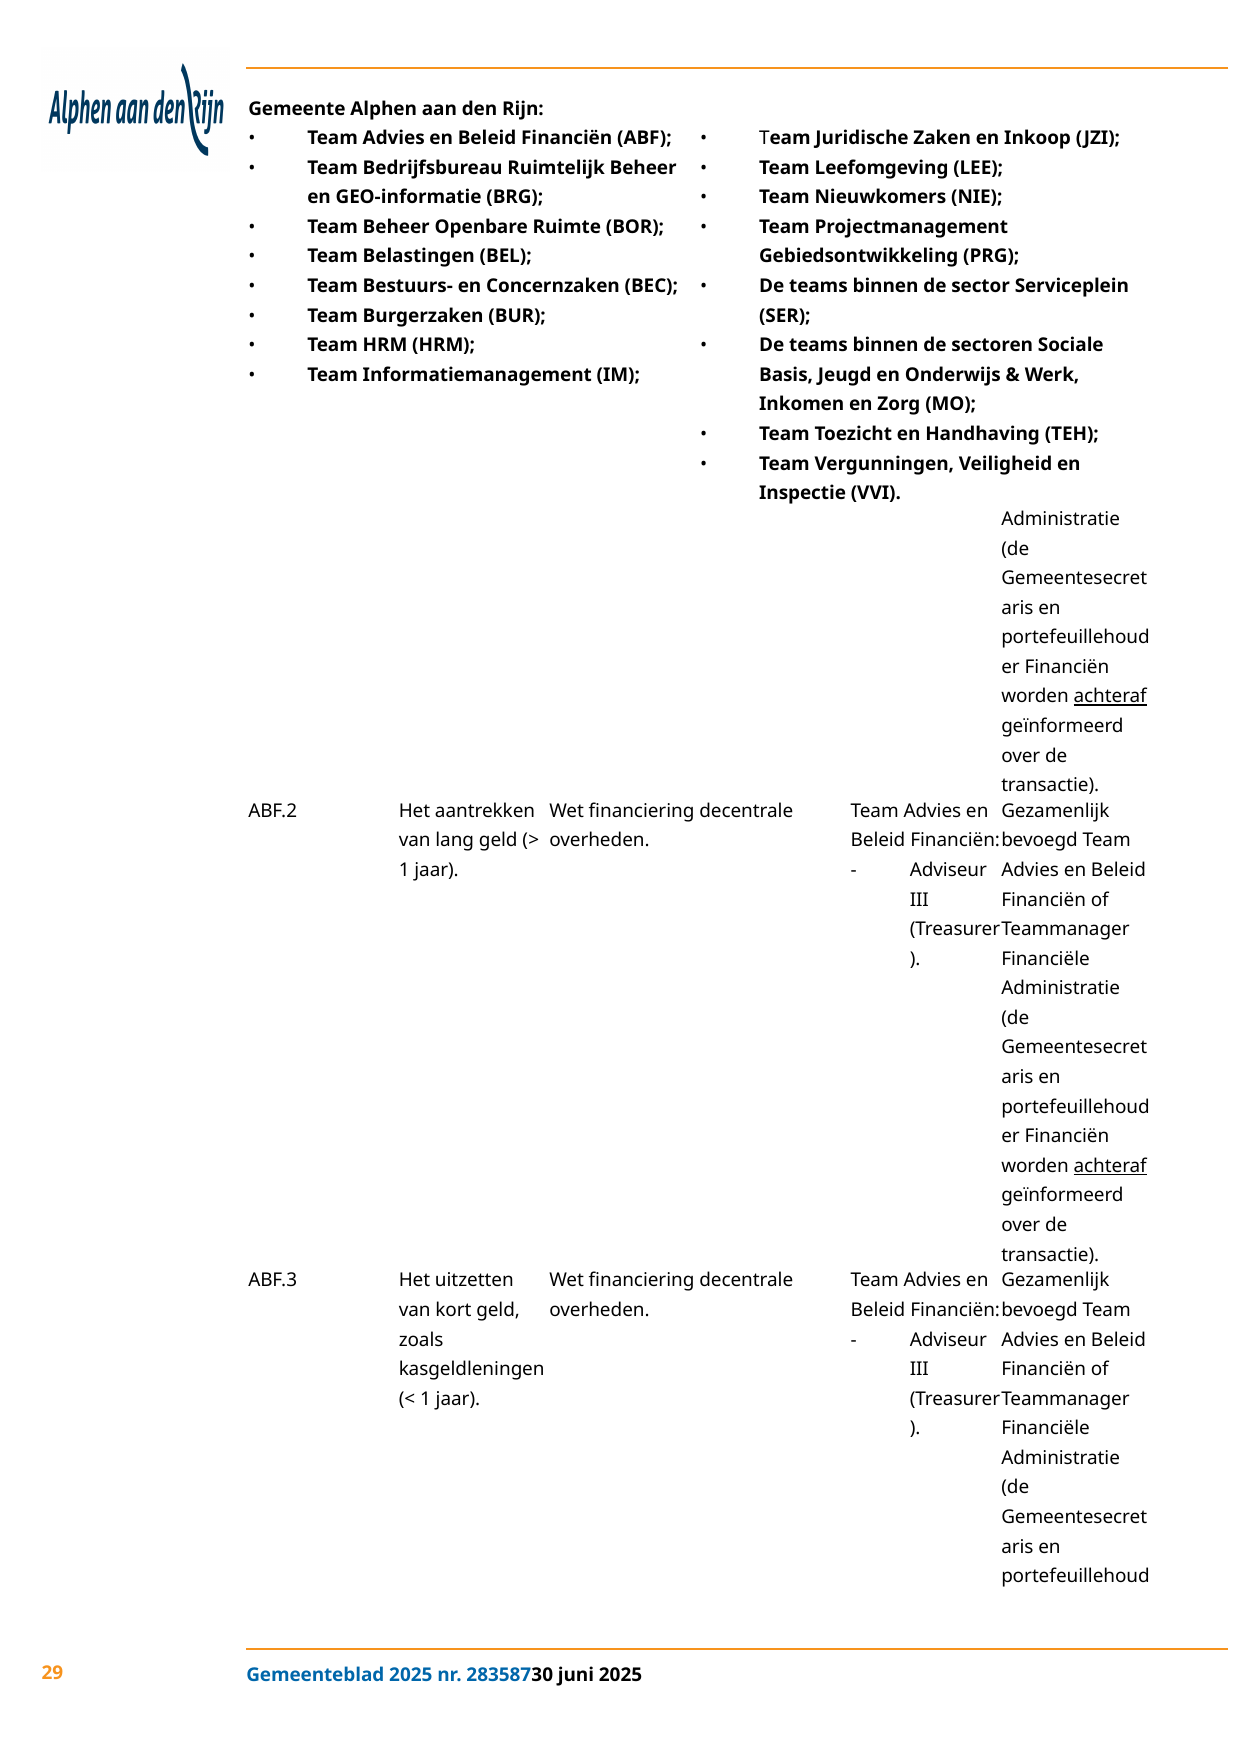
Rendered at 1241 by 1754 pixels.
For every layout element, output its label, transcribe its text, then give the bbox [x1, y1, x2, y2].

table_cell Wet financiering decentrale overheden. [549, 1267, 850, 1588]
table_cell Team Advies en Beleid Financiën: Adviseur III (Treasurer). [850, 797, 1001, 1267]
table_cell ABF.2 [248, 797, 398, 1267]
table_cell Wet financiering decentrale overheden. [549, 797, 850, 1267]
table_cell Het uitzetten van kort geld, zoals kasgeldleningen (< 1 jaar). [399, 1267, 549, 1588]
table_cell ABF.3 [248, 1267, 398, 1588]
picture [41, 47, 231, 172]
table_header Gemeente Alphen aan den Rijn: Team Advies en Beleid Financiën (ABF); Team Bedrijfsbureau Ruimtelijk Beheer en GEO-informatie (BRG); Team Beheer Openbare Ruimte (BOR); Team Belastingen (BEL); Team Bestuurs- en Concernzaken (BEC); Team Burgerzaken (BUR); Team HRM (HRM); Team Informatiemanagement (IM); [248, 95, 700, 505]
table_cell Gezamenlijk bevoegd Team Advies en Beleid Financiën of Teammanager Financiële Administratie (de Gemeentesecretaris en portefeuillehouder Financiën worden achteraf geïnformeerd over de transactie). [1001, 797, 1152, 1267]
table_cell Administratie (de Gemeentesecretaris en portefeuillehouder Financiën worden achteraf geïnformeerd over de transactie). [1001, 505, 1152, 797]
table_cell Gezamenlijk bevoegd Team Advies en Beleid Financiën of Teammanager Financiële Administratie (de Gemeentesecretaris en portefeuillehoud [1001, 1267, 1152, 1588]
table_header Team Juridische Zaken en Inkoop (JZI); Team Leefomgeving (LEE); Team Nieuwkomers (NIE); Team Projectmanagement Gebiedsontwikkeling (PRG); De teams binnen de sector Serviceplein (SER); De teams binnen de sectoren Sociale Basis, Jeugd en Onderwijs & Werk, Inkomen en Zorg (MO); Team Toezicht en Handhaving (TEH); Team Vergunningen, Veiligheid en Inspectie (VVI). [700, 95, 1152, 505]
table_cell [399, 505, 549, 797]
table_cell [248, 505, 398, 797]
table_cell [850, 505, 1001, 797]
table_cell Team Advies en Beleid Financiën: Adviseur III (Treasurer). [850, 1267, 1001, 1588]
table_cell [549, 505, 850, 797]
table_cell Het aantrekken van lang geld (> 1 jaar). [399, 797, 549, 1267]
